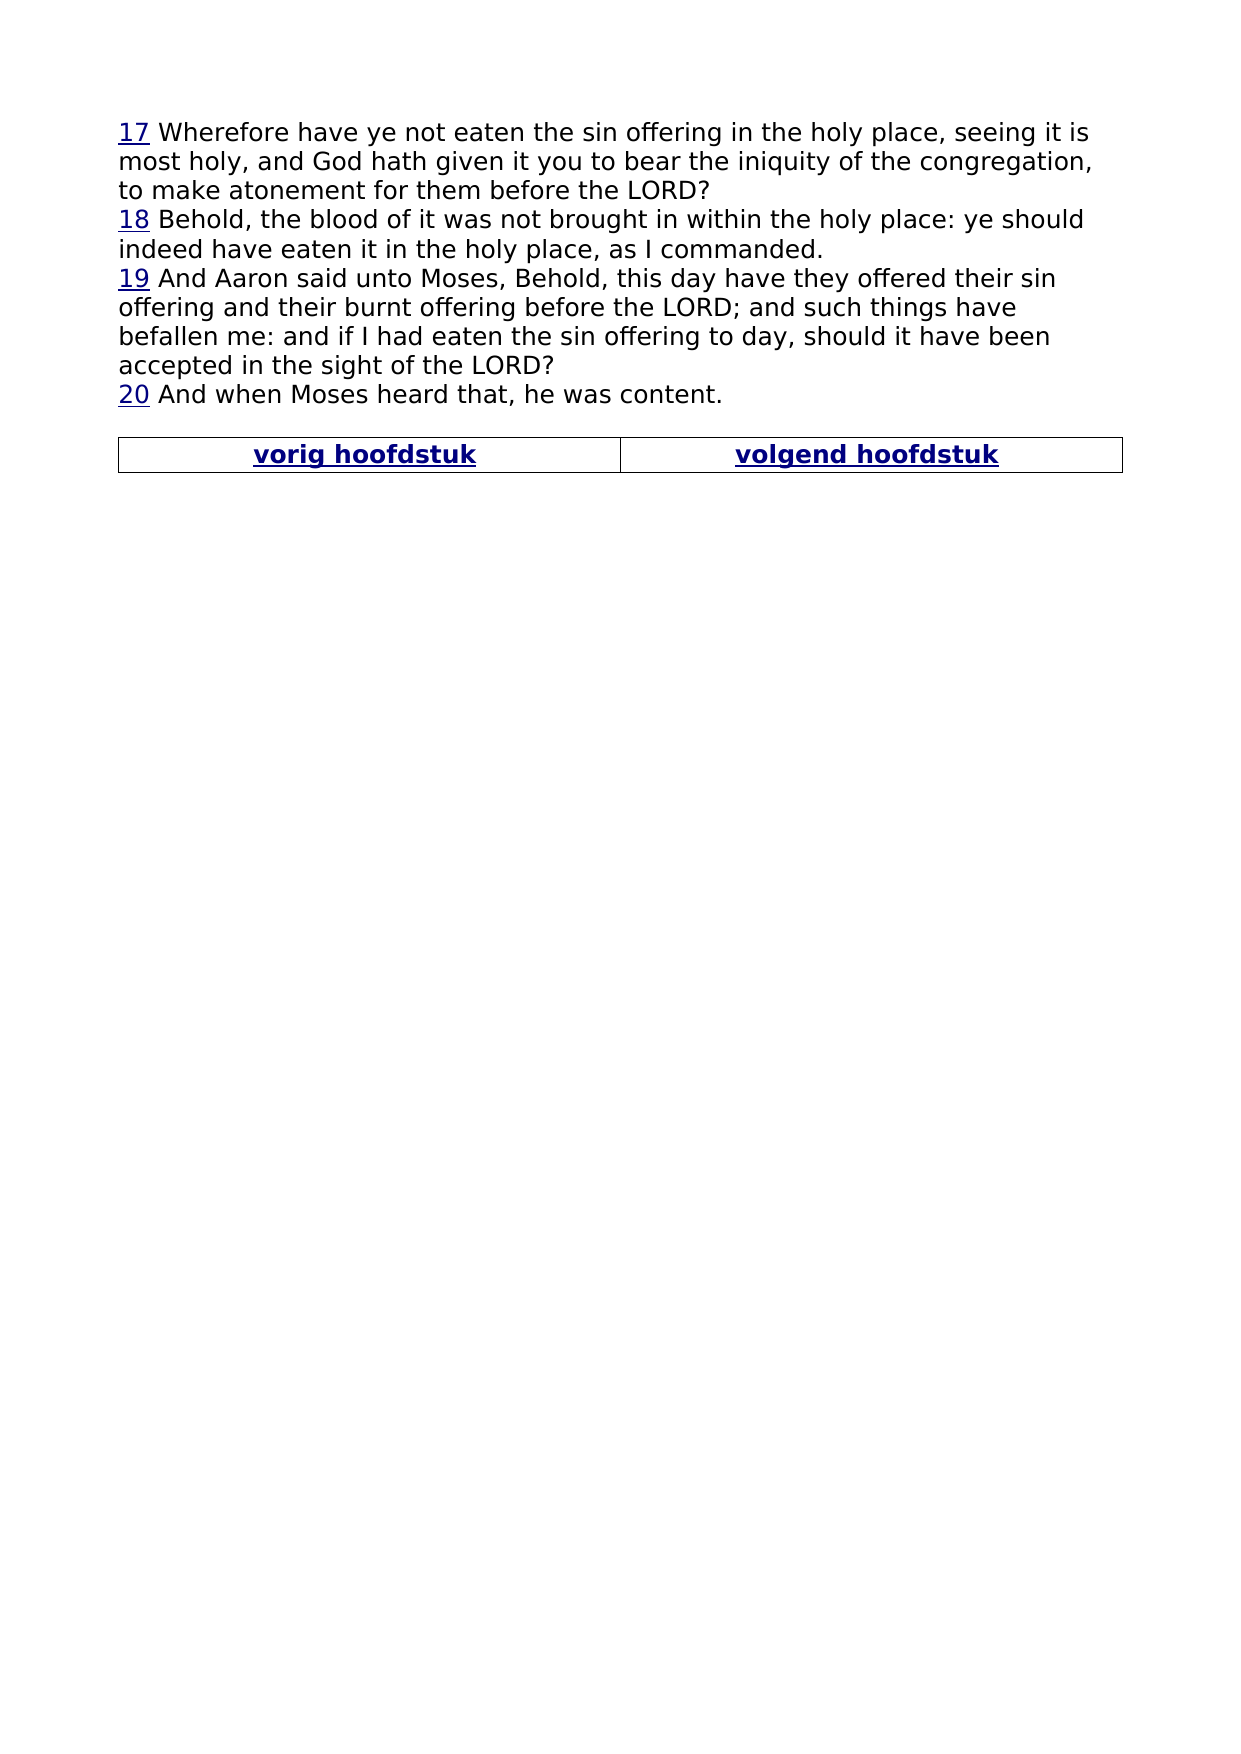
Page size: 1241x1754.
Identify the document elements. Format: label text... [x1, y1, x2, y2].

table_header volgend hoofdstuk [621, 438, 1122, 472]
text 17 Wherefore have ye not eaten the sin offering in the holy place, seeing it is most holy, and God hath given it you to bear the iniquity of the congregation, to make atonement for them before the LORD? 18 Behold, the blood of it was not brought in within the holy place: ye should indeed have eaten it in the holy place, as I commanded. 19 And Aaron said unto Moses, Behold, this day have they offered their sin offering and their burnt offering before the LORD; and such things have befallen me: and if I had eaten the sin offering to day, should it have been accepted in the sight of the LORD? 20 And when Moses heard that, he was content. [118, 118, 1122, 410]
table_header vorig hoofdstuk [119, 438, 620, 472]
